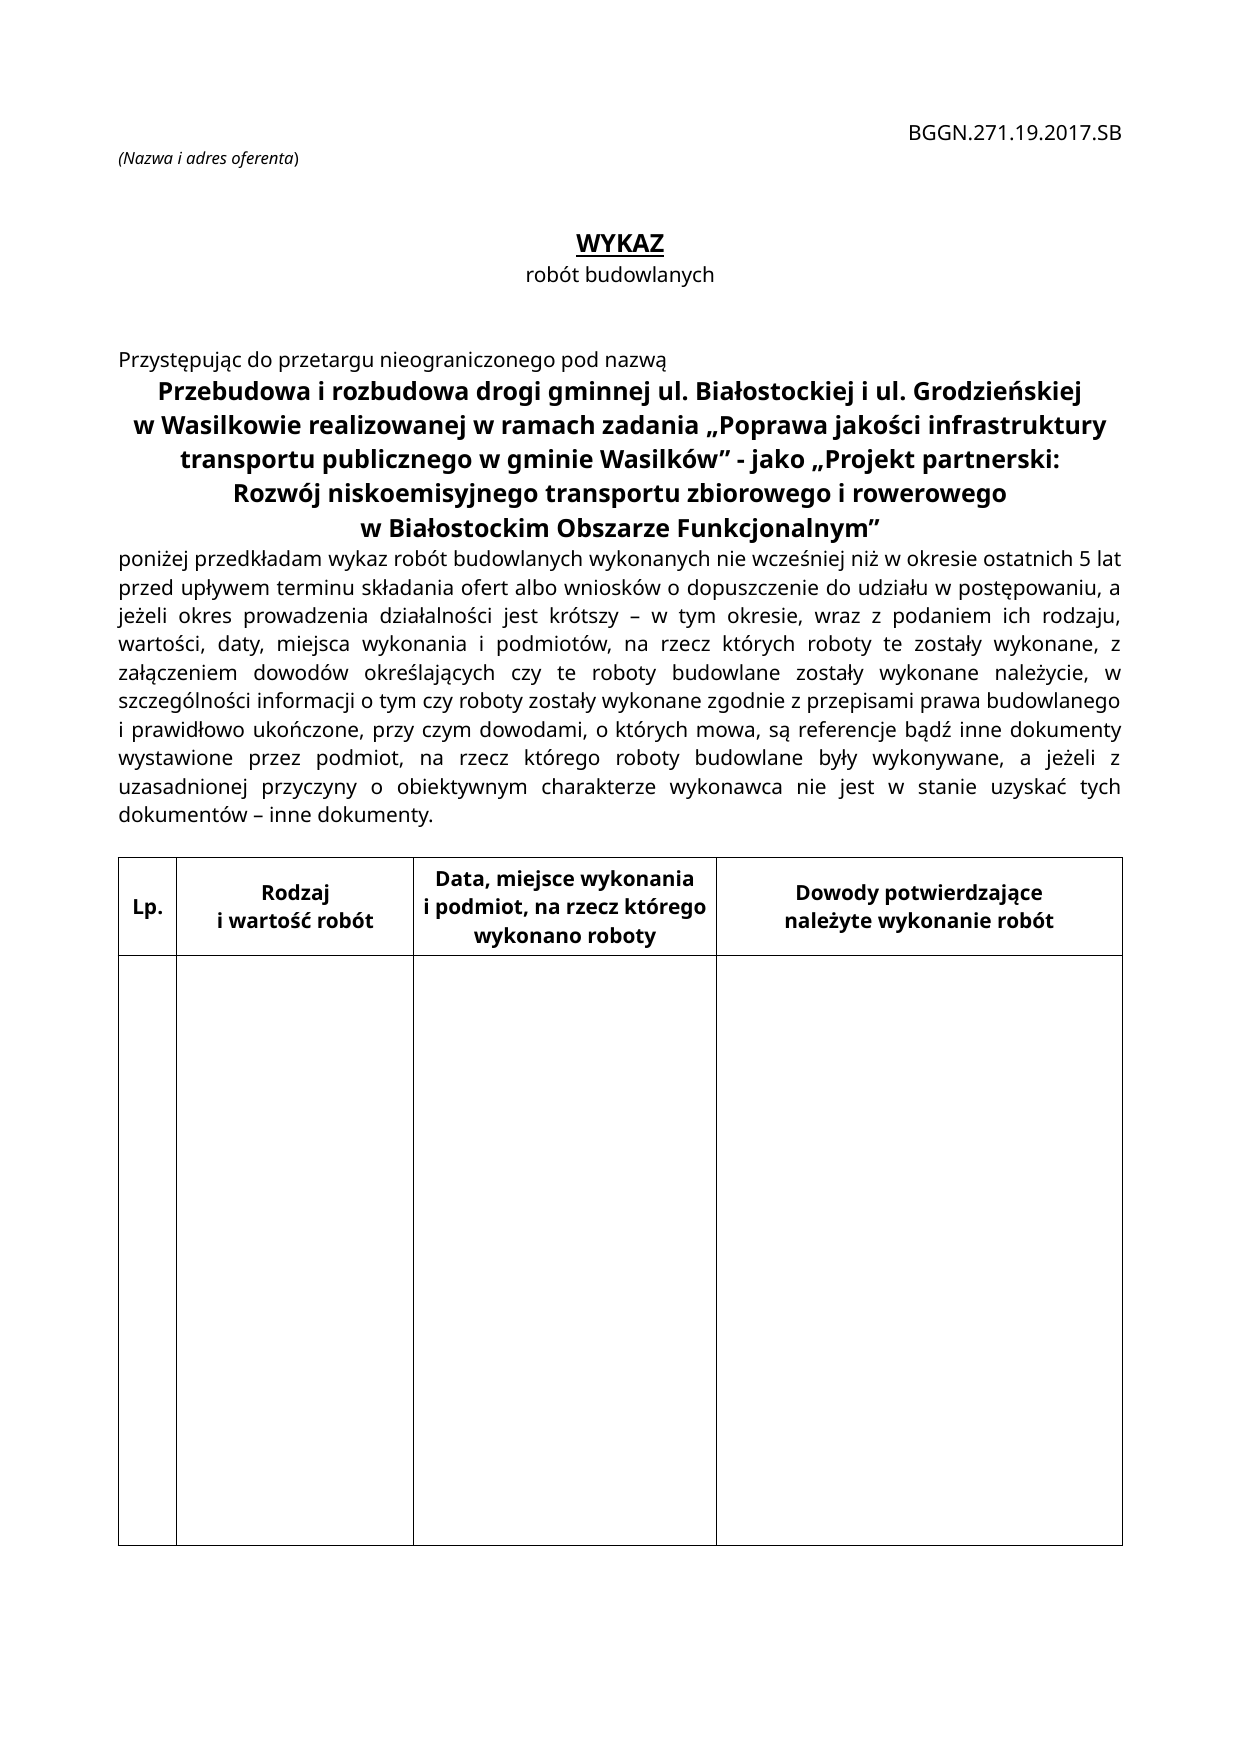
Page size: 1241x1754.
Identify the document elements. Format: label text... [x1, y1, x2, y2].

table_header Lp. [119, 858, 176, 955]
text Przystępując do przetargu nieograniczonego pod nazwą [118, 346, 1122, 374]
text Rozwój niskoemisyjnego transportu zbiorowego i rowerowego [118, 476, 1122, 510]
text WYKAZ [118, 226, 1122, 260]
text transportu publicznego w gminie Wasilków” - jako „Projekt partnerski: [118, 442, 1122, 476]
table_header Rodzaj i wartość robót [177, 858, 413, 955]
text w Wasilkowie realizowanej w ramach zadania „Poprawa jakości infrastruktury [118, 408, 1122, 442]
table_cell [414, 956, 716, 1545]
text Przebudowa i rozbudowa drogi gminnej ul. Białostockiej i ul. Grodzieńskiej [118, 374, 1122, 408]
text (Nazwa i adres oferenta) [118, 147, 1122, 169]
table_cell [177, 956, 413, 1545]
table_cell [119, 956, 176, 1545]
table_cell [717, 956, 1122, 1545]
text BGGN.271.19.2017.SB [118, 118, 1122, 147]
text poniżej przedkładam wykaz robót budowlanych wykonanych nie wcześniej niż w okresie ostatnich 5 lat przed upływem terminu składania ofert albo wniosków o dopuszczenie do udziału w postępowaniu, a jeżeli okres prowadzenia działalności jest krótszy – w tym okresie, wraz z podaniem ich rodzaju, wartości, daty, miejsca wykonania i podmiotów, na rzecz których roboty te zostały wykonane, z załączeniem dowodów określających czy te roboty budowlane zostały wykonane należycie, w szczególności informacji o tym czy roboty zostały wykonane zgodnie z przepisami prawa budowlanego i prawidłowo ukończone, przy czym dowodami, o których mowa, są referencje bądź inne dokumenty wystawione przez podmiot, na rzecz którego roboty budowlane były wykonywane, a jeżeli z uzasadnionej przyczyny o obiektywnym charakterze wykonawca nie jest w stanie uzyskać tych dokumentów – inne dokumenty. [118, 544, 1122, 829]
text w Białostockim Obszarze Funkcjonalnym” [118, 510, 1122, 544]
table_header Dowody potwierdzające należyte wykonanie robót [717, 858, 1122, 955]
table_header Data, miejsce wykonania i podmiot, na rzecz którego wykonano roboty [414, 858, 716, 955]
text robót budowlanych [118, 260, 1122, 289]
